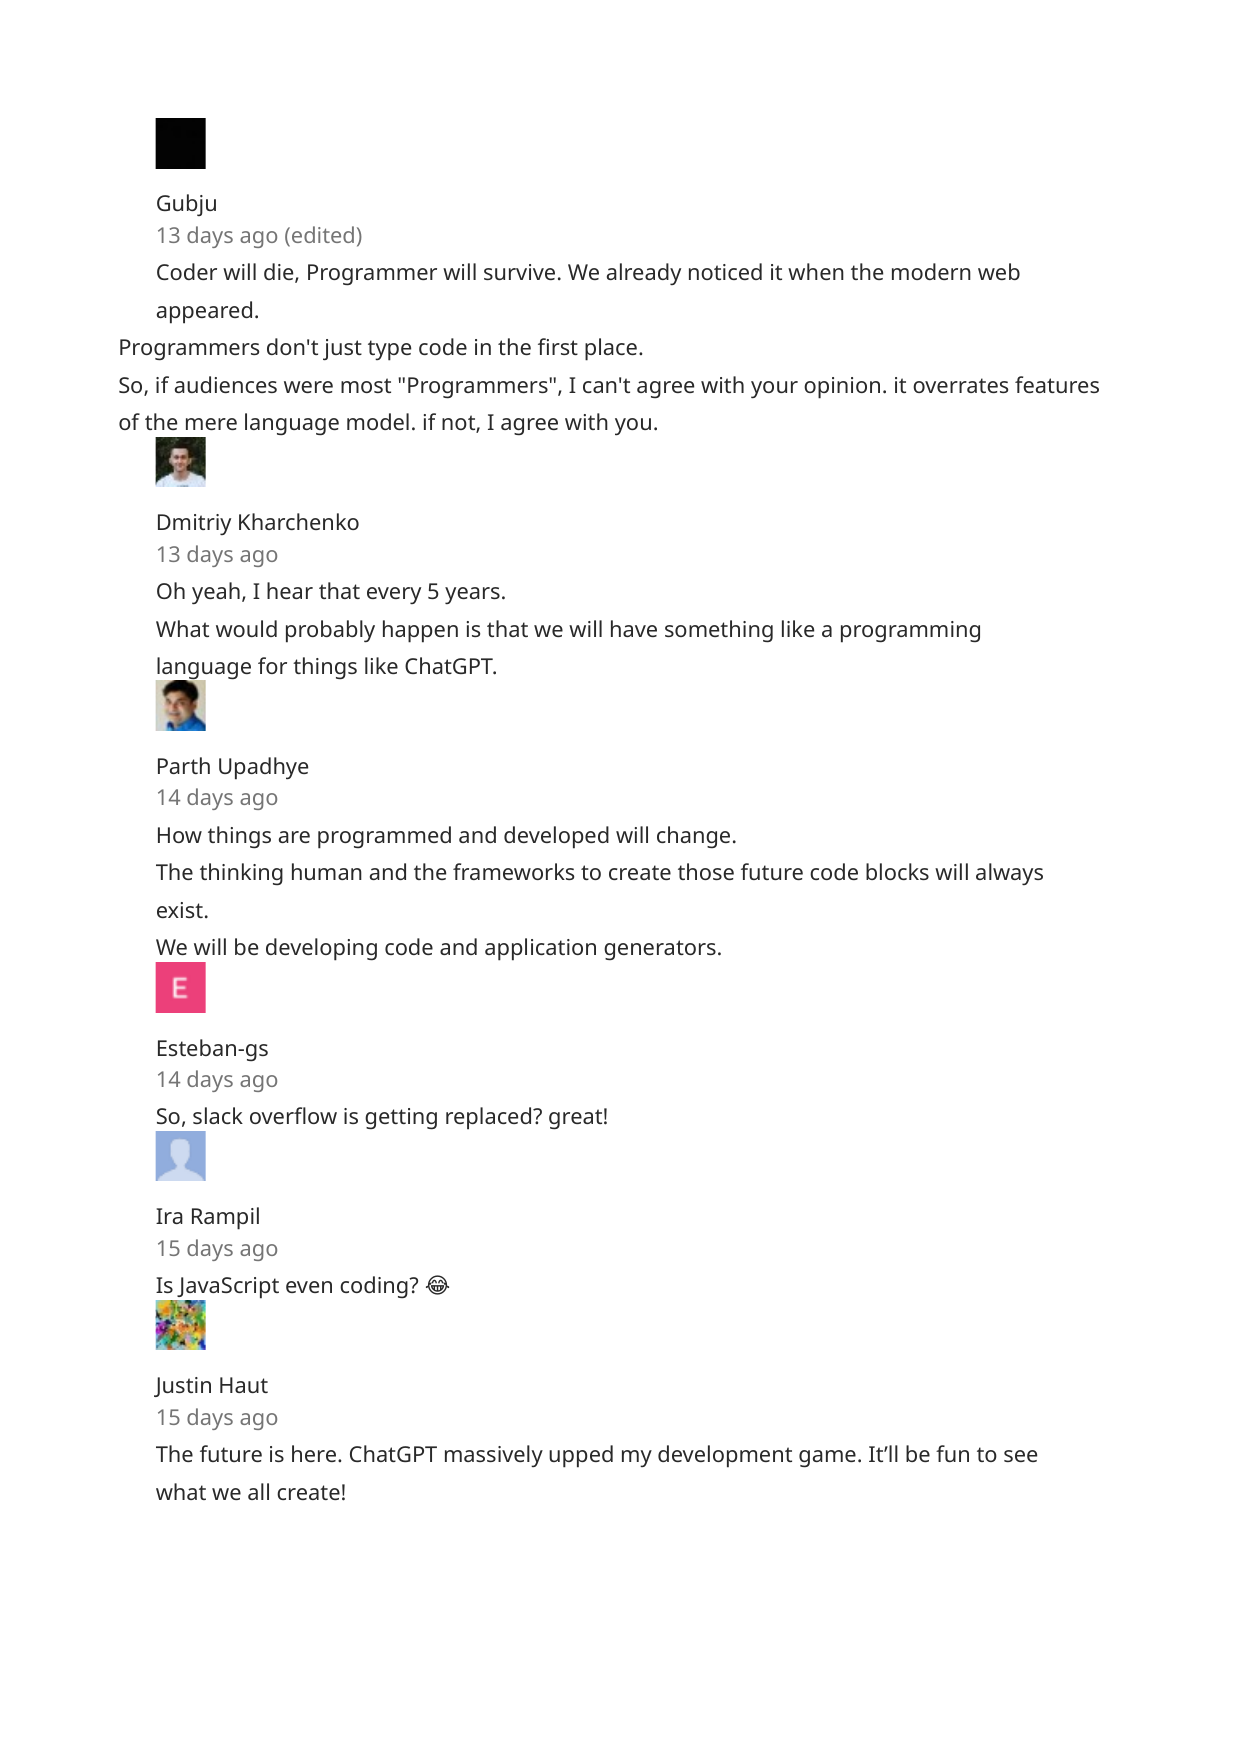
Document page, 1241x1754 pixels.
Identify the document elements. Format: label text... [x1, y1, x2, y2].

picture [155, 437, 206, 487]
picture [155, 118, 206, 169]
text Programmers don't just type code in the first place. [118, 324, 1122, 362]
text The future is here. ChatGPT massively upped my development game. It’ll be fun to see what we all create! [156, 1431, 1084, 1506]
text 13 days ago [156, 537, 1084, 568]
text Dmitriy Kharchenko [156, 506, 1084, 537]
text 14 days ago [156, 1062, 1084, 1093]
text So, if audiences were most "Programmers", I can't agree with your opinion. it overrates features of the mere language model. if not, I agree with you. [118, 362, 1122, 437]
picture [155, 1131, 206, 1181]
text Oh yeah, I hear that every 5 years. [156, 568, 1084, 606]
text What would probably happen is that we will have something like a programming language for things like ChatGPT. [156, 606, 1084, 681]
text Justin Haut [156, 1369, 1084, 1400]
text 13 days ago (edited) [156, 218, 1084, 249]
text Ira Rampil [156, 1200, 1084, 1231]
text 15 days ago [156, 1231, 1084, 1262]
text We will be developing code and application generators. [156, 925, 1084, 962]
picture [155, 680, 206, 731]
text Is JavaScript even coding? 😂 [156, 1262, 1084, 1300]
text 14 days ago [156, 781, 1084, 812]
text The thinking human and the frameworks to create those future code blocks will always exist. [156, 850, 1084, 925]
text Gubju [156, 187, 1084, 218]
picture [155, 962, 206, 1013]
text Parth Upadhye [156, 750, 1084, 781]
text 15 days ago [156, 1400, 1084, 1431]
text Coder will die, Programmer will survive. We already noticed it when the modern web appeared. [156, 249, 1084, 324]
text So, slack overflow is getting replaced? great! [156, 1093, 1084, 1131]
text How things are programmed and developed will change. [156, 812, 1084, 850]
picture [155, 1300, 206, 1350]
text Esteban-gs [156, 1031, 1084, 1062]
